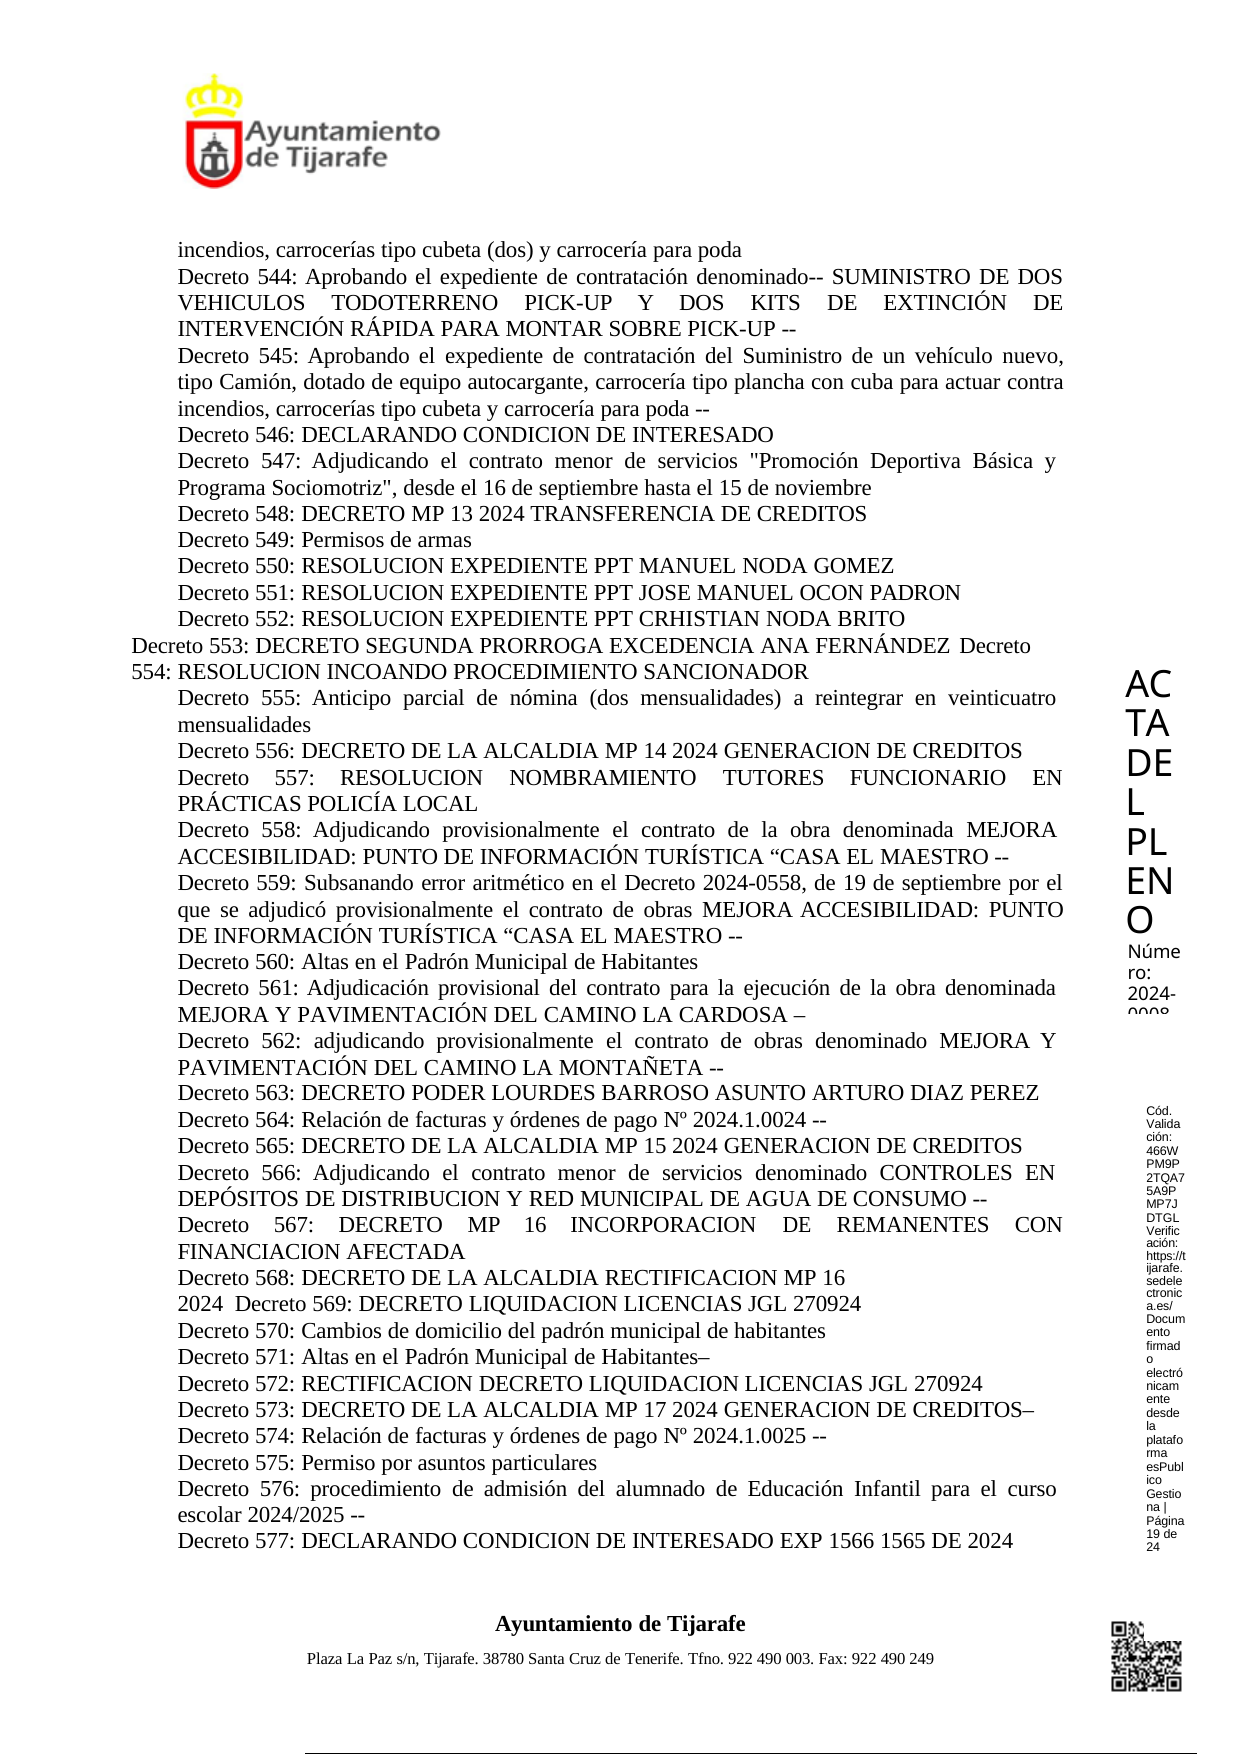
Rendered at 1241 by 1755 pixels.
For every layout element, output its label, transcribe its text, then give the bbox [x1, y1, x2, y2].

text Decreto 560: Altas en el Padrón Municipal de Habitantes [177, 948, 1123, 974]
text Cód. Validación: 466WPM9P2TQA75A9PMP7JDTGL [1146, 1104, 1186, 1225]
text ACTA DEL PLENO [1125, 666, 1185, 942]
text Decreto 546: DECLARANDO CONDICION DE INTERESADO [177, 421, 1195, 447]
text Decreto 564: Relación de facturas y órdenes de pago Nº 2024.1.0024 -- [177, 1106, 1144, 1132]
subtitle Decreto 563: DECRETO PODER LOURDES BARROSO ASUNTO ARTURO DIAZ PEREZ [177, 1080, 1195, 1641]
subtitle Decreto 553: DECRETO SEGUNDA PRORROGA EXCEDENCIA ANA FERNÁNDEZ Decreto 554: RESOLUCION INCOANDO PROCEDIMIENTO SANCIONADOR [131, 632, 1059, 684]
text Decreto 561: Adjudicación provisional del contrato para la ejecución de la obra denominada MEJORA Y PAVIMENTACIÓN DEL CAMINO LA CARDOSA – [177, 974, 1063, 1027]
text Decreto 574: Relación de facturas y órdenes de pago Nº 2024.1.0025 -- Decreto 575: Permiso por asuntos particulares [177, 1422, 895, 1475]
text Decreto 555: Anticipo parcial de nómina (dos mensualidades) a reintegrar en veinticuatro mensualidades [177, 684, 1063, 737]
text Decreto 576: procedimiento de admisión del alumnado de Educación Infantil para el curso escolar 2024/2025 -- [177, 1475, 1063, 1528]
text Decreto 544: Aprobando el expediente de contratación denominado-- SUMINISTRO DE DOS VEHICULOS TODOTERRENO PICK-UP Y DOS KITS DE EXTINCIÓN DE INTERVENCIÓN RÁPIDA PARA MONTAR SOBRE PICK-UP -- [177, 263, 1063, 342]
text Decreto 562: adjudicando provisionalmente el contrato de obras denominado MEJORA Y PAVIMENTACIÓN DEL CAMINO LA MONTAÑETA -- [177, 1027, 1063, 1080]
text Decreto 565: DECRETO DE LA ALCALDIA MP 15 2024 GENERACION DE CREDITOS [177, 1132, 1144, 1159]
text Decreto 547: Adjudicando el contrato menor de servicios "Promoción Deportiva Básica y Programa Sociomotriz", desde el 16 de septiembre hasta el 15 de noviembre [177, 447, 1063, 500]
text Decreto 556: DECRETO DE LA ALCALDIA MP 14 2024 GENERACION DE CREDITOS Decreto 557: RESOLUCION NOMBRAMIENTO TUTORES FUNCIONARIO EN PRÁCTICAS POLICÍA LOCAL [177, 737, 1063, 816]
text Número: 2024-0008 Fecha: 03/12/2024 [1127, 942, 1185, 1014]
text Decreto 570: Cambios de domicilio del padrón municipal de habitantes Decreto 571: Altas en el Padrón Municipal de Habitantes– [177, 1317, 894, 1370]
text Decreto 566: Adjudicando el contrato menor de servicios denominado CONTROLES EN DEPÓSITOS DE DISTRIBUCION Y RED MUNICIPAL DE AGUA DE CONSUMO -- Decreto 567: DECRETO MP 16 INCORPORACION DE REMANENTES CON FINANCIACION AFECTADA [177, 1159, 1063, 1264]
text Decreto 559: Subsanando error aritmético en el Decreto 2024-0558, de 19 de septiembre por el que se adjudicó provisionalmente el contrato de obras MEJORA ACCESIBILIDAD: PUNTO DE INFORMACIÓN TURÍSTICA “CASA EL MAESTRO -- [177, 869, 1064, 948]
text Decreto 550: RESOLUCION EXPEDIENTE PPT MANUEL NODA GOMEZ Decreto 551: RESOLUCION EXPEDIENTE PPT JOSE MANUEL OCON PADRON Decreto 552: RESOLUCION EXPEDIENTE PPT CRHISTIAN NODA BRITO [177, 553, 963, 632]
text Verificación: https://tijarafe.sedelectronica.es/ [1146, 1225, 1186, 1313]
text Decreto 577: DECLARANDO CONDICION DE INTERESADO EXP 1566 1565 DE 2024 [177, 1528, 1144, 1554]
text Decreto 558: Adjudicando provisionalmente el contrato de la obra denominada MEJORA ACCESIBILIDAD: PUNTO DE INFORMACIÓN TURÍSTICA “CASA EL MAESTRO -- [177, 816, 1063, 869]
text Decreto 568: DECRETO DE LA ALCALDIA RECTIFICACION MP 16 2024 Decreto 569: DECRETO LIQUIDACION LICENCIAS JGL 270924 [177, 1264, 894, 1317]
text incendios, carrocerías tipo cubeta (dos) y carrocería para poda [177, 237, 1195, 263]
text Decreto 545: Aprobando el expediente de contratación del Suministro de un vehículo nuevo, tipo Camión, dotado de equipo autocargante, carrocería tipo plancha con cuba para actuar contra incendios, carrocerías tipo cubeta y carrocería para poda -- [177, 342, 1064, 421]
text Decreto 549: Permisos de armas [177, 526, 1195, 552]
text Documento firmado electrónicamente desde la plataforma esPublico Gestiona | Página 19 de 24 [1146, 1313, 1186, 1554]
text Decreto 572: RECTIFICACION DECRETO LIQUIDACION LICENCIAS JGL 270924 Decreto 573: DECRETO DE LA ALCALDIA MP 17 2024 GENERACION DE CREDITOS– [177, 1370, 1052, 1422]
text Decreto 548: DECRETO MP 13 2024 TRANSFERENCIA DE CREDITOS [177, 500, 1195, 526]
